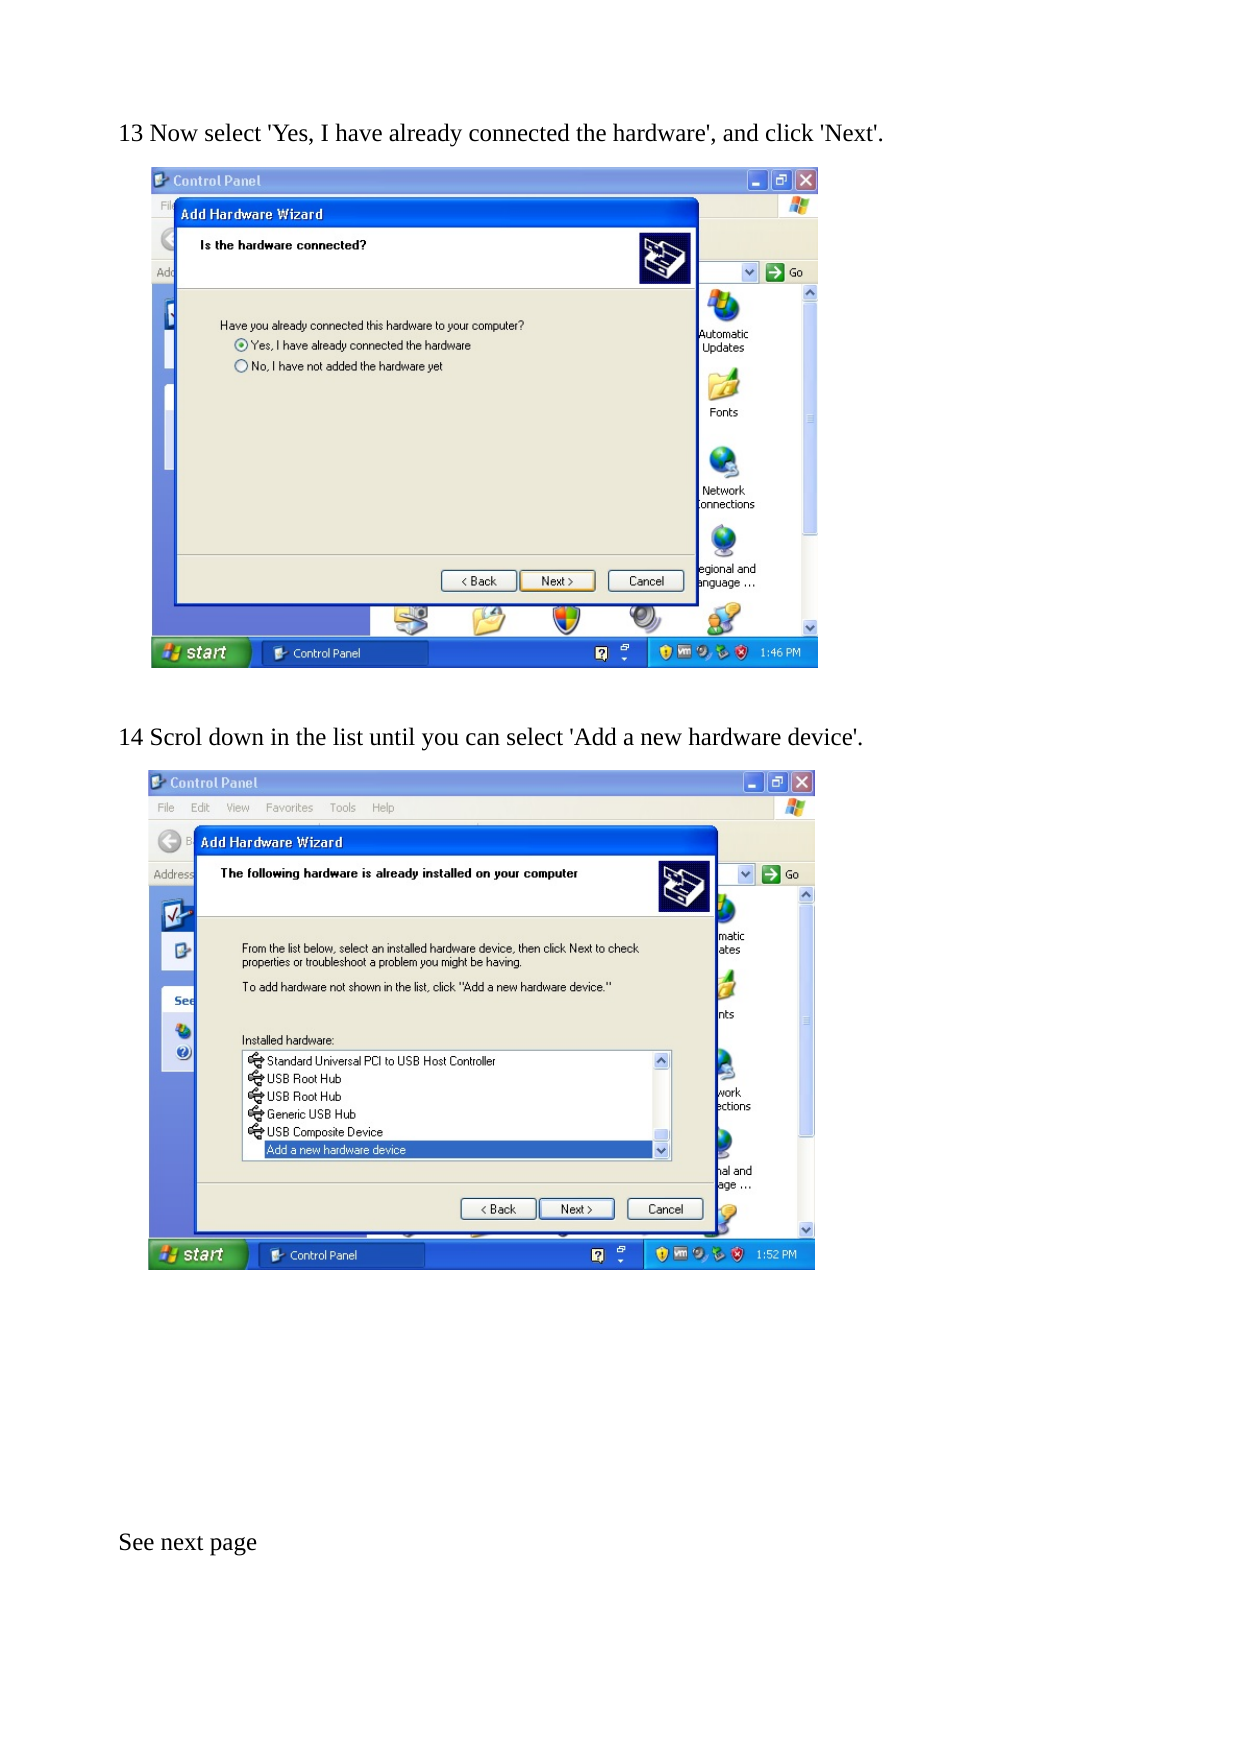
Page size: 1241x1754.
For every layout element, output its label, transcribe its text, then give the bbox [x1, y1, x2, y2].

text 13 Now select 'Yes, I have already connected the hardware', and click 'Next'. [118, 118, 1122, 147]
picture [148, 770, 815, 1270]
picture [151, 167, 818, 668]
text 14 Scrol down in the list until you can select 'Add a new hardware device'. [118, 722, 1122, 751]
text See next page [118, 1527, 1122, 1556]
